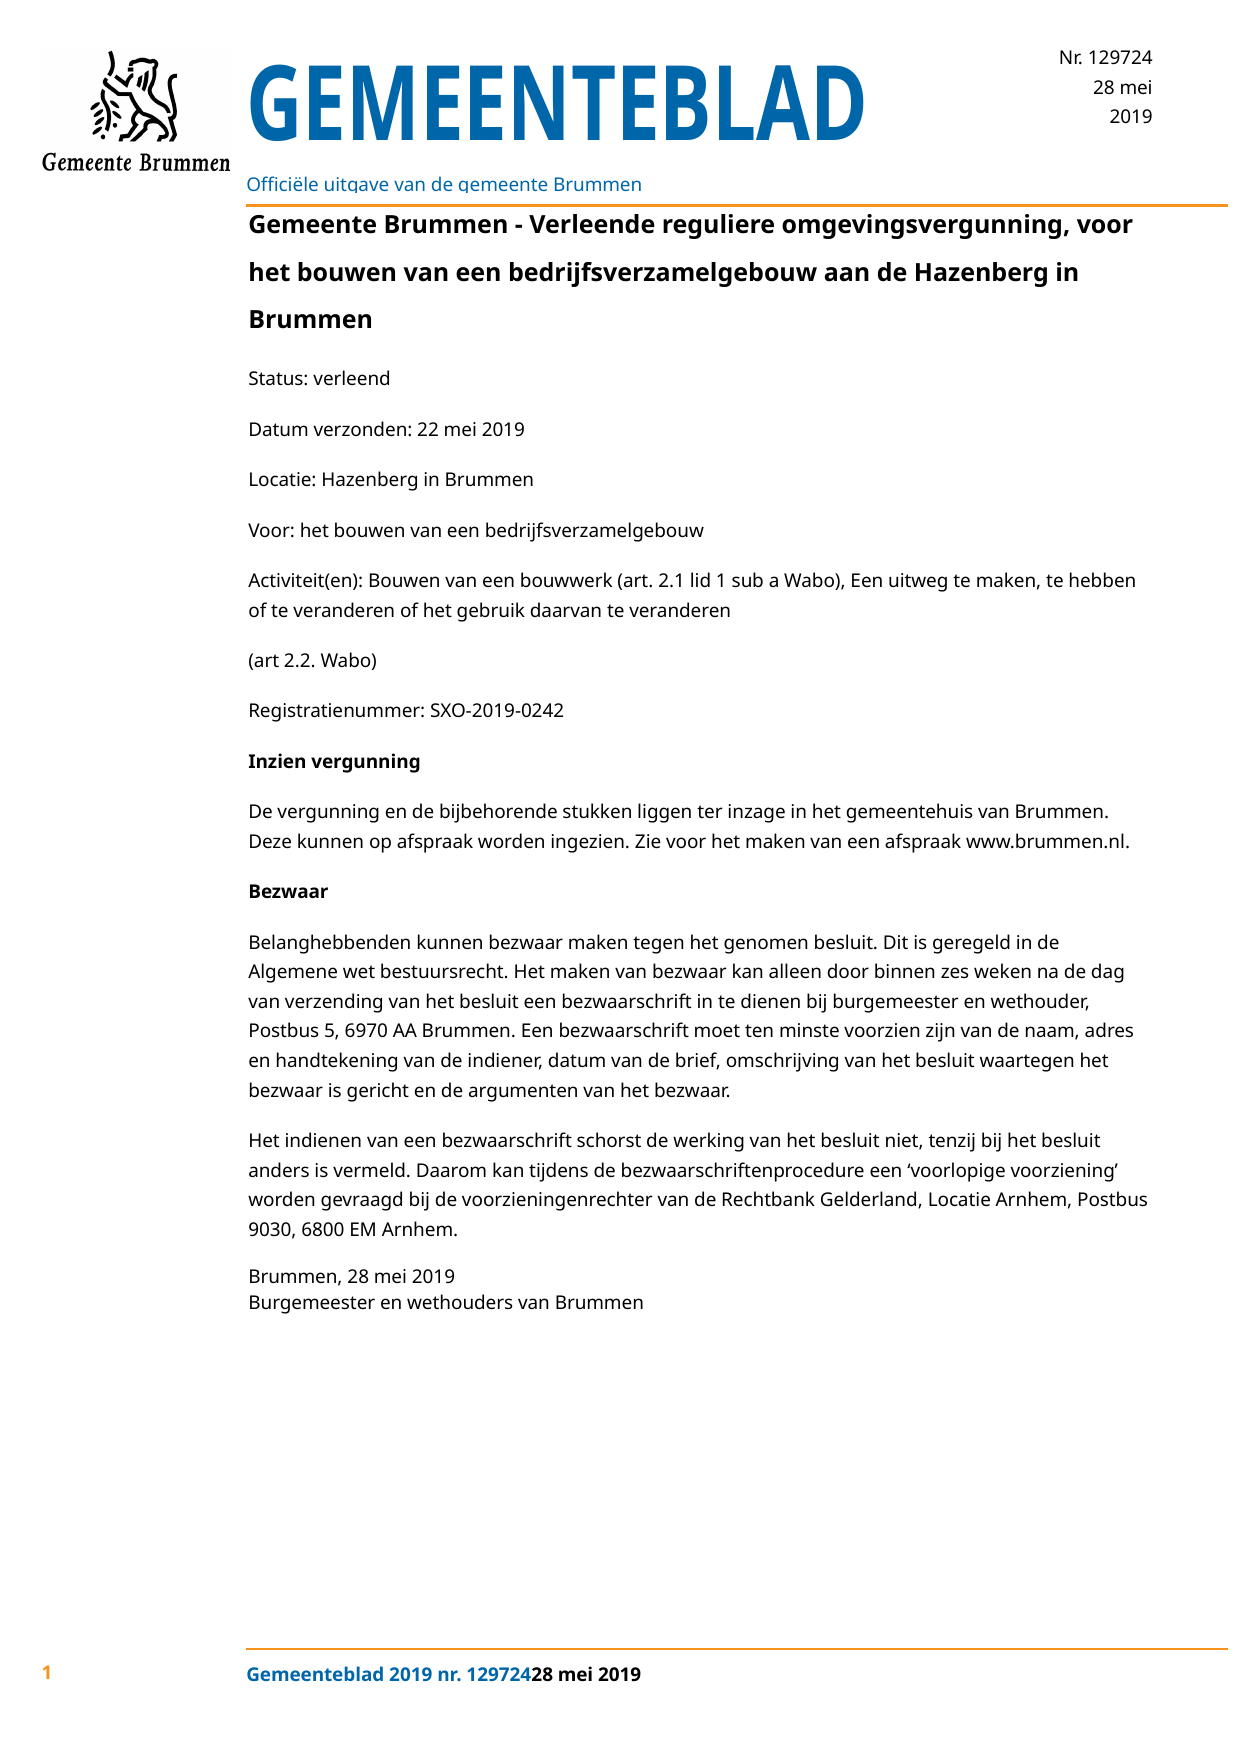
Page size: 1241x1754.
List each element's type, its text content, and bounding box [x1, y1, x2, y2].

text Het indienen van een bezwaarschrift schorst de werking van het besluit niet, tenzij bij het besluit anders is vermeld. Daarom kan tijdens de bezwaarschriftenprocedure een ‘voorlopige voorziening’ worden gevraagd bij de voorzieningenrechter van de Rechtbank Gelderland, Locatie Arnhem, Postbus 9030, 6800 EM Arnhem. [248, 1127, 1152, 1242]
text Belanghebbenden kunnen bezwaar maken tegen het genomen besluit. Dit is geregeld in de Algemene wet bestuursrecht. Het maken van bezwaar kan alleen door binnen zes weken na de dag van verzending van het besluit een bezwaarschrift in te dienen bij burgemeester en wethouder, Postbus 5, 6970 AA Brummen. Een bezwaarschrift moet ten minste voorzien zijn van de naam, adres en handtekening van de indiener, datum van de brief, omschrijving van het besluit waartegen het bezwaar is gericht en de argumenten van het bezwaar. [248, 929, 1152, 1102]
text Activiteit(en): Bouwen van een bouwwerk (art. 2.1 lid 1 sub a Wabo), Een uitweg te maken, te hebben of te veranderen of het gebruik daarvan te veranderen [248, 567, 1152, 622]
text Brummen, 28 mei 2019 [248, 1264, 1152, 1289]
text (art 2.2. Wabo) [248, 647, 1152, 673]
text Status: verleend [248, 366, 1152, 391]
text Burgemeester en wethouders van Brummen [248, 1289, 1152, 1315]
text Voor: het bouwen van een bedrijfsverzamelgebouw [248, 517, 1152, 542]
text Locatie: Hazenberg in Brummen [248, 466, 1152, 492]
text Datum verzonden: 22 mei 2019 [248, 416, 1152, 442]
text Gemeente Brummen - Verleende reguliere omgevingsvergunning, voor het bouwen van een bedrijfsverzamelgebouw aan de Hazenberg in Brummen [248, 207, 1152, 336]
text Registratienummer: SXO-2019-0242 [248, 698, 1152, 723]
text Inzien vergunning [248, 748, 1152, 774]
text Bezwaar [248, 878, 1152, 904]
text De vergunning en de bijbehorende stukken liggen ter inzage in het gemeentehuis van Brummen. Deze kunnen op afspraak worden ingezien. Zie voor het maken van een afspraak www.brummen.nl. [248, 798, 1152, 854]
picture [41, 47, 231, 172]
